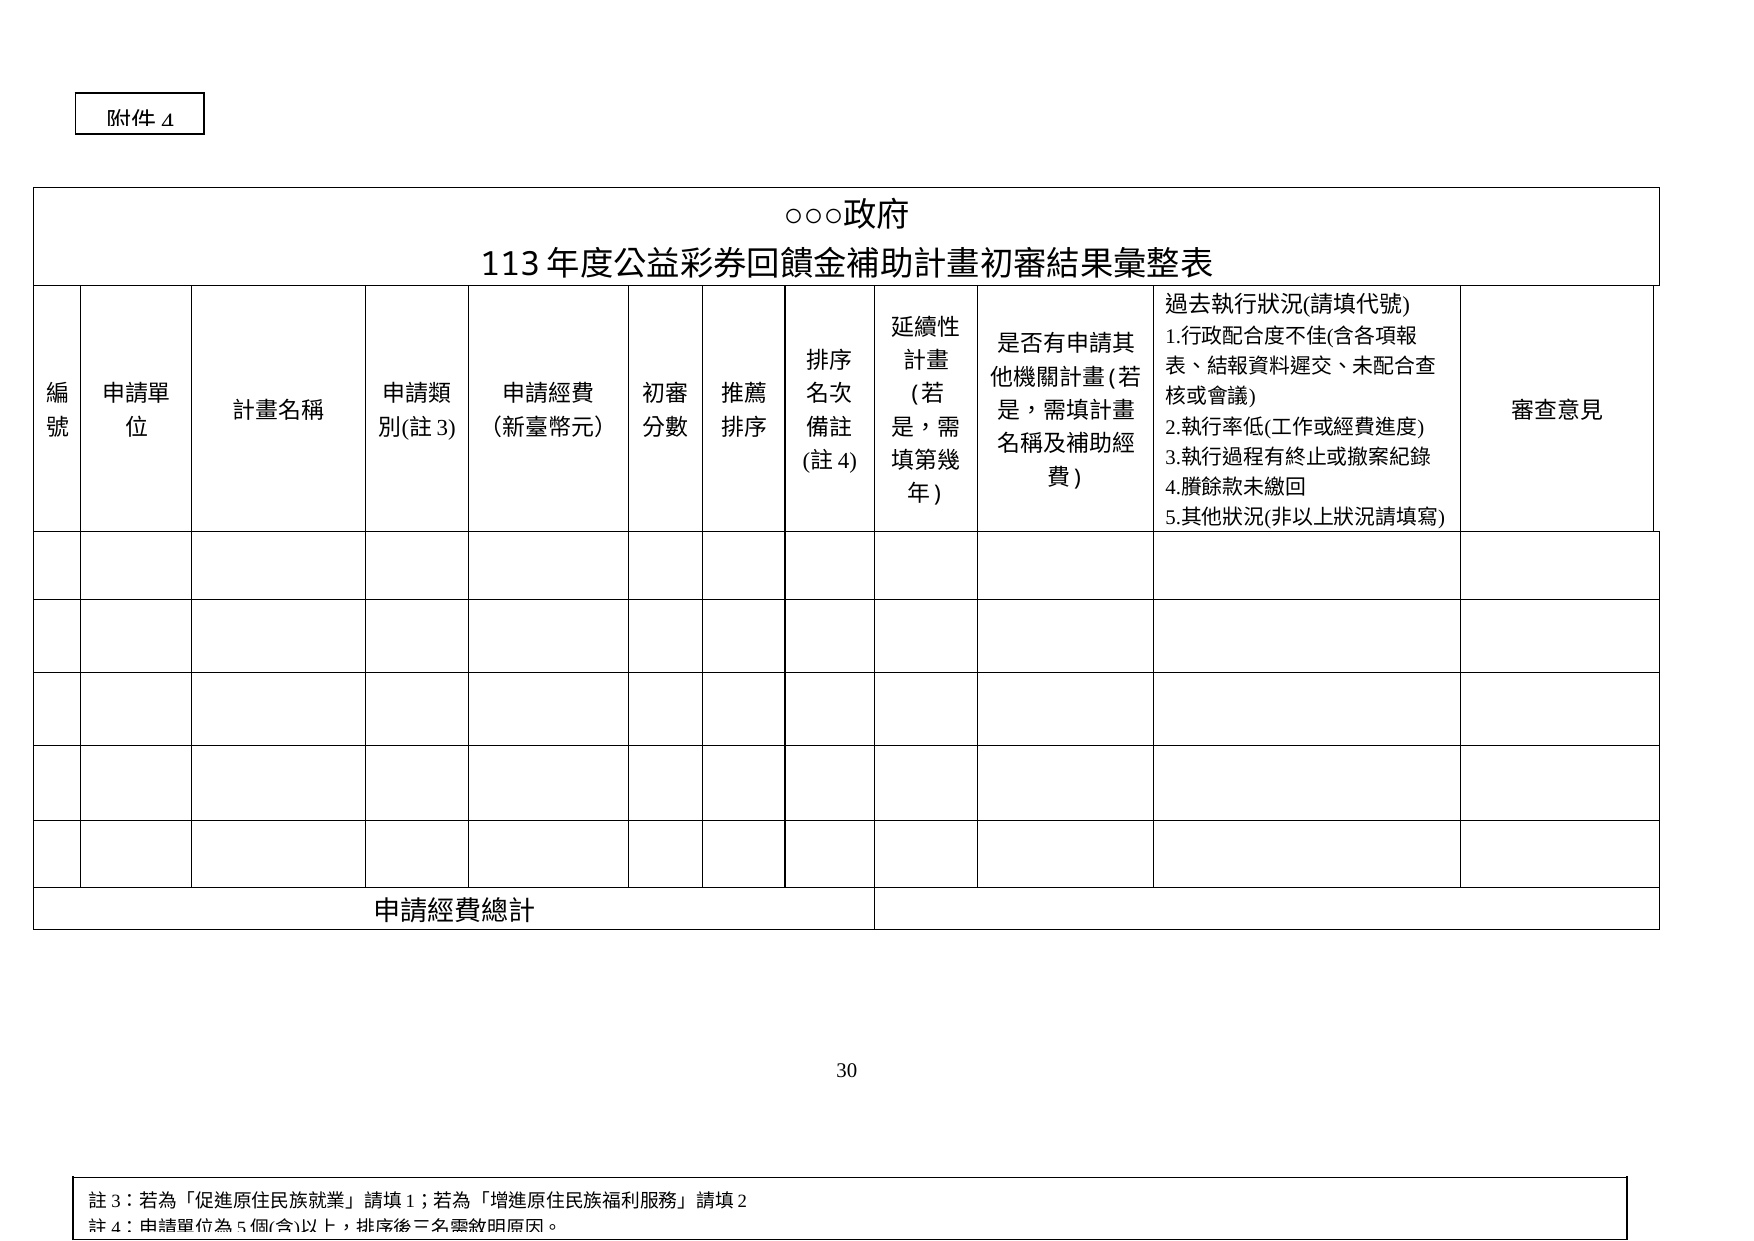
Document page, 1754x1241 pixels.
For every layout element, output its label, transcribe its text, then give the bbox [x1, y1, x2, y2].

table_cell [875, 746, 977, 820]
table_cell [366, 600, 468, 672]
table_cell [629, 746, 702, 820]
table_cell [34, 821, 80, 887]
table_cell 推薦排序 [703, 286, 784, 531]
text 註3：若為「促進原住民族就業」請填1；若為「增進原住民族福利服務」請填2 [88, 1186, 1611, 1213]
table_cell [469, 532, 628, 599]
table_cell [629, 600, 702, 672]
table_cell [875, 600, 977, 672]
table_cell [629, 673, 702, 745]
table_cell [192, 532, 365, 599]
table_cell [469, 746, 628, 820]
table_cell [786, 600, 874, 672]
table_cell [703, 746, 784, 820]
table_cell [1654, 286, 1659, 531]
table_cell [81, 821, 191, 887]
table_cell [469, 600, 628, 672]
table_cell [875, 821, 977, 887]
table_cell [1461, 600, 1659, 672]
table_cell [1461, 532, 1659, 599]
table_cell [366, 821, 468, 887]
table_cell [1154, 673, 1460, 745]
table_cell 申請經費總計 [34, 888, 874, 929]
table_cell [192, 746, 365, 820]
table_cell 申請單位 [81, 286, 191, 531]
table_cell [1461, 746, 1659, 820]
table_cell 初審分數 [629, 286, 702, 531]
table_cell [786, 821, 874, 887]
table_cell 計畫名稱 [192, 286, 365, 531]
table_cell [34, 532, 80, 599]
table_cell [703, 532, 784, 599]
table_cell [786, 532, 874, 599]
table_cell 是否有申請其他機關計畫(若是，需填計畫名稱及補助經費) [978, 286, 1153, 531]
table_cell [34, 600, 80, 672]
table_cell [978, 673, 1153, 745]
table_cell [192, 600, 365, 672]
table_cell 申請經費 （新臺幣元） [469, 286, 628, 531]
table_cell [192, 673, 365, 745]
table_cell [469, 673, 628, 745]
table_cell [366, 532, 468, 599]
table_cell 排序名次 備註 (註4) [786, 286, 874, 531]
table_cell [81, 673, 191, 745]
table_cell 過去執行狀況(請填代號) 1.行政配合度不佳(含各項報表、結報資料遲交、未配合查核或會議) 2.執行率低(工作或經費進度) 3.執行過程有終止或撤案紀錄 4.賸餘款未繳回 5.其他狀況(非以上狀況請填寫) [1154, 286, 1460, 531]
table_cell [786, 746, 874, 820]
table_cell [1154, 532, 1460, 599]
table_cell [703, 673, 784, 745]
table_cell [1154, 600, 1460, 672]
table_cell [875, 673, 977, 745]
table_cell [1154, 821, 1460, 887]
table_cell [978, 600, 1153, 672]
table_cell [366, 746, 468, 820]
table_cell [81, 600, 191, 672]
table_cell [34, 673, 80, 745]
table_header ○○○政府 113年度公益彩券回饋金補助計畫初審結果彙整表 [34, 188, 1659, 285]
table_cell [978, 532, 1153, 599]
table_cell [366, 673, 468, 745]
table_cell [629, 821, 702, 887]
table_cell [786, 673, 874, 745]
table_cell [978, 821, 1153, 887]
table_cell [629, 532, 702, 599]
table_cell [978, 746, 1153, 820]
table_cell [1154, 746, 1460, 820]
table_cell [81, 532, 191, 599]
table_cell [1461, 821, 1659, 887]
table_cell [875, 532, 977, 599]
table_cell [34, 746, 80, 820]
table_cell [875, 888, 1659, 929]
table_cell [703, 821, 784, 887]
text 註4：申請單位為5個(含)以上，排序後三名需敘明原因。 [88, 1213, 1611, 1231]
table_cell 延續性計畫(若是，需填第幾年) [875, 286, 977, 531]
table_cell [469, 821, 628, 887]
table_cell [703, 600, 784, 672]
table_cell [81, 746, 191, 820]
table_cell [192, 821, 365, 887]
table_cell 編號 [34, 286, 80, 531]
table_cell 申請類別(註3) [366, 286, 468, 531]
table_cell [1461, 673, 1659, 745]
table_header ○○○政府 113年度公益彩券回饋金補助計畫初審結果彙整表 [76, 94, 203, 133]
table_cell 審查意見 [1461, 286, 1653, 531]
